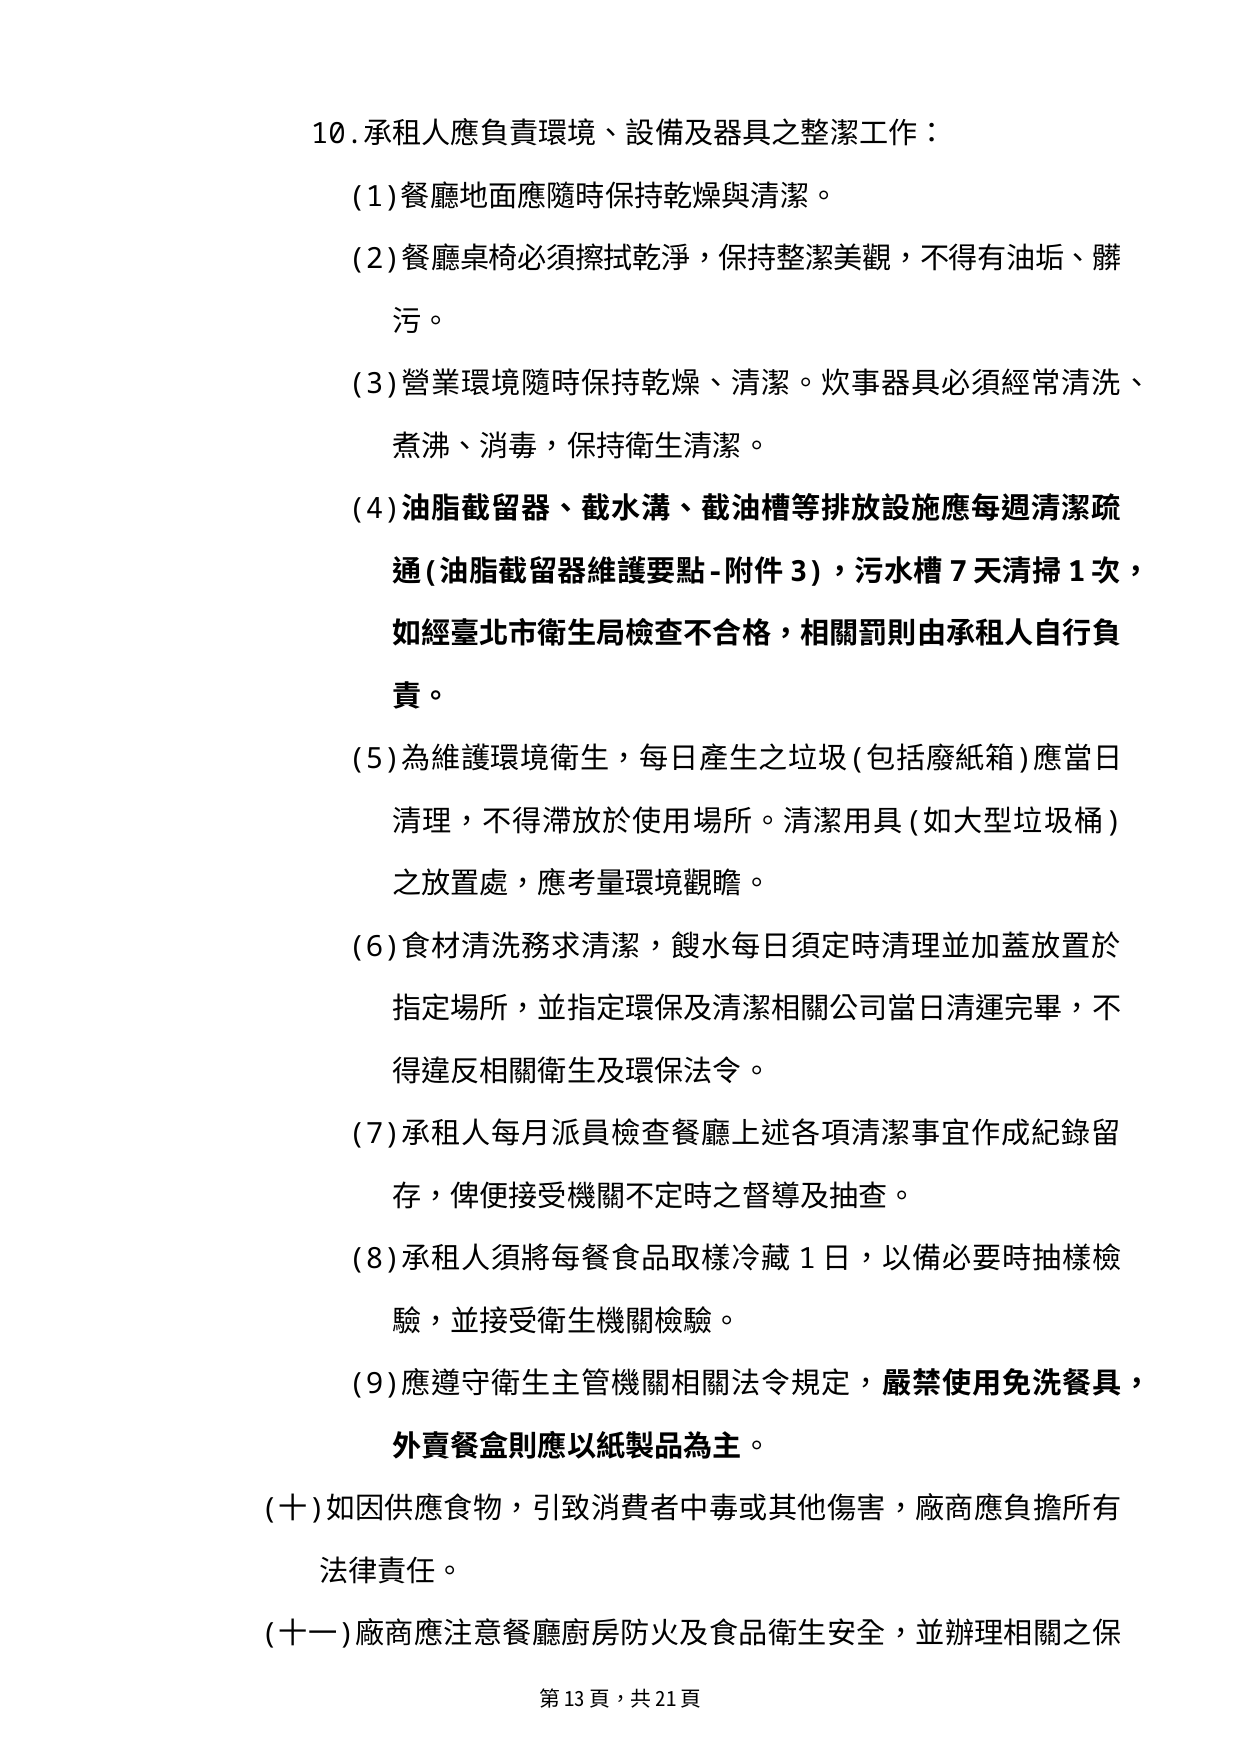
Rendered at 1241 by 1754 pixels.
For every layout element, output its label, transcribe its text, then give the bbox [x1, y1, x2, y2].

text (4)油脂截留器、截水溝、截油槽等排放設施應每週清潔疏通(油脂截留器維護要點-附件3)，污水槽7天清掃1次，如經臺北市衛生局檢查不合格，相關罰則由承租人自行負責。 [348, 464, 1122, 714]
text (十)如因供應食物，引致消費者中毒或其他傷害，廠商應負擔所有法律責任。 [261, 1464, 1122, 1589]
text (1)餐廳地面應隨時保持乾燥與清潔。 [348, 152, 1122, 214]
text (8)承租人須將每餐食品取樣冷藏1日，以備必要時抽樣檢驗，並接受衛生機關檢驗。 [348, 1214, 1122, 1339]
text (9)應遵守衛生主管機關相關法令規定，嚴禁使用免洗餐具，外賣餐盒則應以紙製品為主。 [348, 1339, 1122, 1464]
text (2)餐廳桌椅必須擦拭乾淨，保持整潔美觀，不得有油垢、髒污。 [348, 214, 1122, 339]
text (7)承租人每月派員檢查餐廳上述各項清潔事宜作成紀錄留存，俾便接受機關不定時之督導及抽查。 [348, 1089, 1122, 1214]
text (5)為維護環境衛生，每日產生之垃圾(包括廢紙箱)應當日清理，不得滯放於使用場所。清潔用具(如大型垃圾桶)之放置處，應考量環境觀瞻。 [348, 714, 1122, 902]
text (十一)廠商應注意餐廳廚房防火及食品衛生安全，並辦理相關之保 [261, 1589, 1122, 1652]
text (3)營業環境隨時保持乾燥、清潔。炊事器具必須經常清洗、煮沸、消毒，保持衛生清潔。 [348, 339, 1122, 464]
text 10.承租人應負責環境、設備及器具之整潔工作： [311, 89, 1122, 152]
text (6)食材清洗務求清潔，餿水每日須定時清理並加蓋放置於指定場所，並指定環保及清潔相關公司當日清運完畢，不得違反相關衛生及環保法令。 [348, 902, 1122, 1089]
